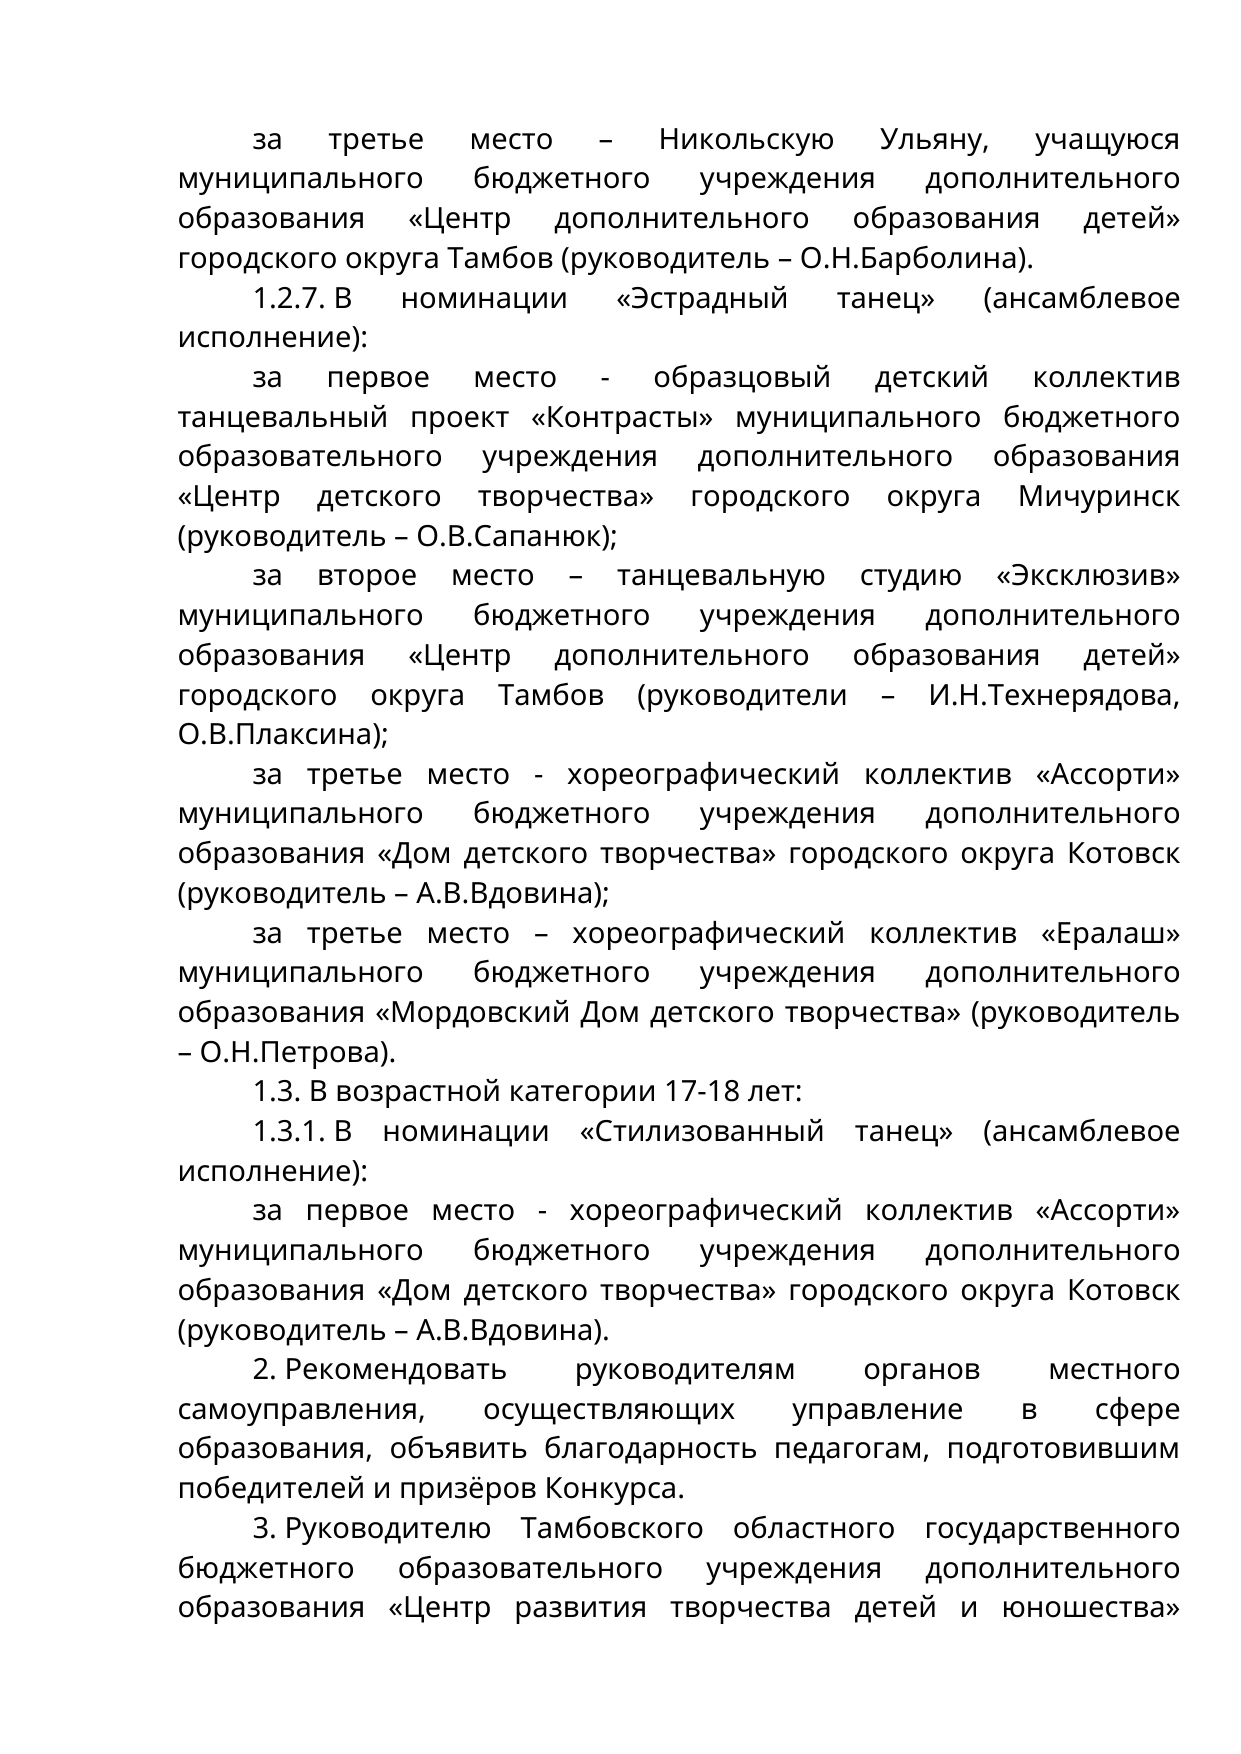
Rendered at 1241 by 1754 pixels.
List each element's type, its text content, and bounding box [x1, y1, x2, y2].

text за третье место – Никольскую Ульяну, учащуюся муниципального бюджетного учреждения дополнительного образования «Центр дополнительного образования детей» городского округа Тамбов (руководитель – О.Н.Барболина). [177, 118, 1181, 277]
text 1.3. В возрастной категории 17-18 лет: [177, 1071, 1181, 1110]
text за первое место - хореографический коллектив «Ассорти» муниципального бюджетного учреждения дополнительного образования «Дом детского творчества» городского округа Котовск (руководитель – А.В.Вдовина). [177, 1190, 1181, 1348]
text за третье место - хореографический коллектив «Ассорти» муниципального бюджетного учреждения дополнительного образования «Дом детского творчества» городского округа Котовск (руководитель – А.В.Вдовина); [177, 753, 1181, 912]
text 1.3.1. В номинации «Стилизованный танец» (ансамблевое исполнение): [177, 1110, 1181, 1190]
text за третье место – хореографический коллектив «Ералаш» муниципального бюджетного учреждения дополнительного образования «Мордовский Дом детского творчества» (руководитель – О.Н.Петрова). [177, 912, 1181, 1071]
text за второе место – танцевальную студию «Эксклюзив» муниципального бюджетного учреждения дополнительного образования «Центр дополнительного образования детей» городского округа Тамбов (руководители – И.Н.Технерядова, О.В.Плаксина); [177, 555, 1181, 753]
text 1.2.7. В номинации «Эстрадный танец» (ансамблевое исполнение): [177, 277, 1181, 356]
text за первое место - образцовый детский коллектив танцевальный проект «Контрасты» муниципального бюджетного образовательного учреждения дополнительного образования «Центр детского творчества» городского округа Мичуринск (руководитель – О.В.Сапанюк); [177, 356, 1181, 555]
text 2. Рекомендовать руководителям органов местного самоуправления, осуществляющих управление в сфере образования, объявить благодарность педагогам, подготовившим победителей и призёров Конкурса. [177, 1348, 1181, 1507]
text 3. Руководителю Тамбовского областного государственного бюджетного образовательного учреждения дополнительного образования «Центр развития творчества детей и юношества» [177, 1507, 1181, 1626]
